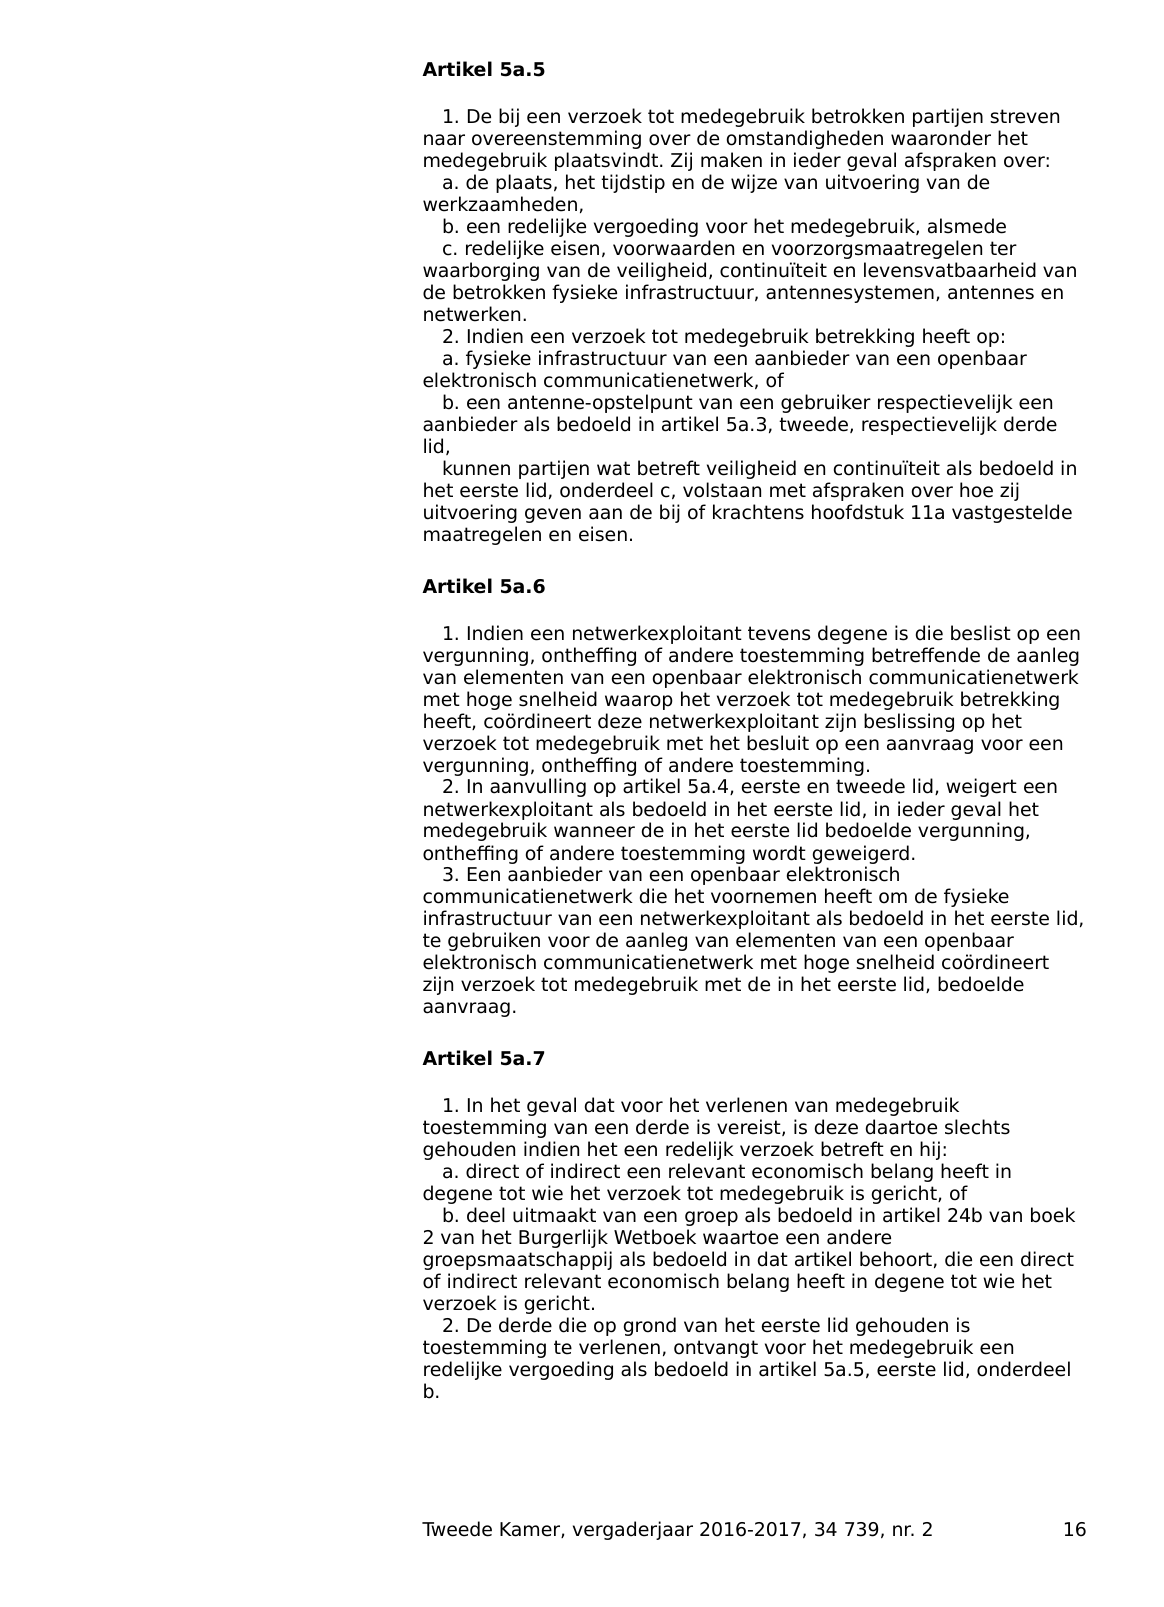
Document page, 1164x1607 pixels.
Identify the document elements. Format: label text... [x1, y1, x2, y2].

text a. fysieke infrastructuur van een aanbieder van een openbaar elektronisch communicatienetwerk, of [422, 348, 1087, 392]
text 1. In het geval dat voor het verlenen van medegebruik toestemming van een derde is vereist, is deze daartoe slechts gehouden indien het een redelijk verzoek betreft en hij: [422, 1095, 1087, 1161]
text 1. Indien een netwerkexploitant tevens degene is die beslist op een vergunning, ontheffing of andere toestemming betreffende de aanleg van elementen van een openbaar elektronisch communicatienetwerk met hoge snelheid waarop het verzoek tot medegebruik betrekking heeft, coördineert deze netwerkexploitant zijn beslissing op het verzoek tot medegebruik met het besluit op een aanvraag voor een vergunning, ontheffing of andere toestemming. [422, 623, 1087, 776]
text kunnen partijen wat betreft veiligheid en continuïteit als bedoeld in het eerste lid, onderdeel c, volstaan met afspraken over hoe zij uitvoering geven aan de bij of krachtens hoofdstuk 11a vastgestelde maatregelen en eisen. [422, 458, 1087, 546]
text 1. De bij een verzoek tot medegebruik betrokken partijen streven naar overeenstemming over de omstandigheden waaronder het medegebruik plaatsvindt. Zij maken in ieder geval afspraken over: [422, 106, 1087, 172]
text b. deel uitmaakt van een groep als bedoeld in artikel 24b van boek 2 van het Burgerlijk Wetboek waartoe een andere groepsmaatschappij als bedoeld in dat artikel behoort, die een direct of indirect relevant economisch belang heeft in degene tot wie het verzoek is gericht. [422, 1205, 1087, 1315]
subtitle Artikel 5a.5 [422, 59, 1087, 81]
text a. de plaats, het tijdstip en de wijze van uitvoering van de werkzaamheden, [422, 172, 1087, 216]
text 2. De derde die op grond van het eerste lid gehouden is toestemming te verlenen, ontvangt voor het medegebruik een redelijke vergoeding als bedoeld in artikel 5a.5, eerste lid, onderdeel b. [422, 1315, 1087, 1403]
text b. een redelijke vergoeding voor het medegebruik, alsmede [422, 216, 1087, 238]
text b. een antenne-opstelpunt van een gebruiker respectievelijk een aanbieder als bedoeld in artikel 5a.3, tweede, respectievelijk derde lid, [422, 392, 1087, 458]
text a. direct of indirect een relevant economisch belang heeft in degene tot wie het verzoek tot medegebruik is gericht, of [422, 1161, 1087, 1205]
text 2. In aanvulling op artikel 5a.4, eerste en tweede lid, weigert een netwerkexploitant als bedoeld in het eerste lid, in ieder geval het medegebruik wanneer de in het eerste lid bedoelde vergunning, ontheffing of andere toestemming wordt geweigerd. [422, 776, 1087, 864]
subtitle Artikel 5a.6 [422, 576, 1087, 598]
text 3. Een aanbieder van een openbaar elektronisch communicatienetwerk die het voornemen heeft om de fysieke infrastructuur van een netwerkexploitant als bedoeld in het eerste lid, te gebruiken voor de aanleg van elementen van een openbaar elektronisch communicatienetwerk met hoge snelheid coördineert zijn verzoek tot medegebruik met de in het eerste lid, bedoelde aanvraag. [422, 864, 1087, 1018]
subtitle Artikel 5a.7 [422, 1048, 1087, 1070]
text 2. Indien een verzoek tot medegebruik betrekking heeft op: [422, 326, 1087, 348]
text c. redelijke eisen, voorwaarden en voorzorgsmaatregelen ter waarborging van de veiligheid, continuïteit en levensvatbaarheid van de betrokken fysieke infrastructuur, antennesystemen, antennes en netwerken. [422, 238, 1087, 326]
